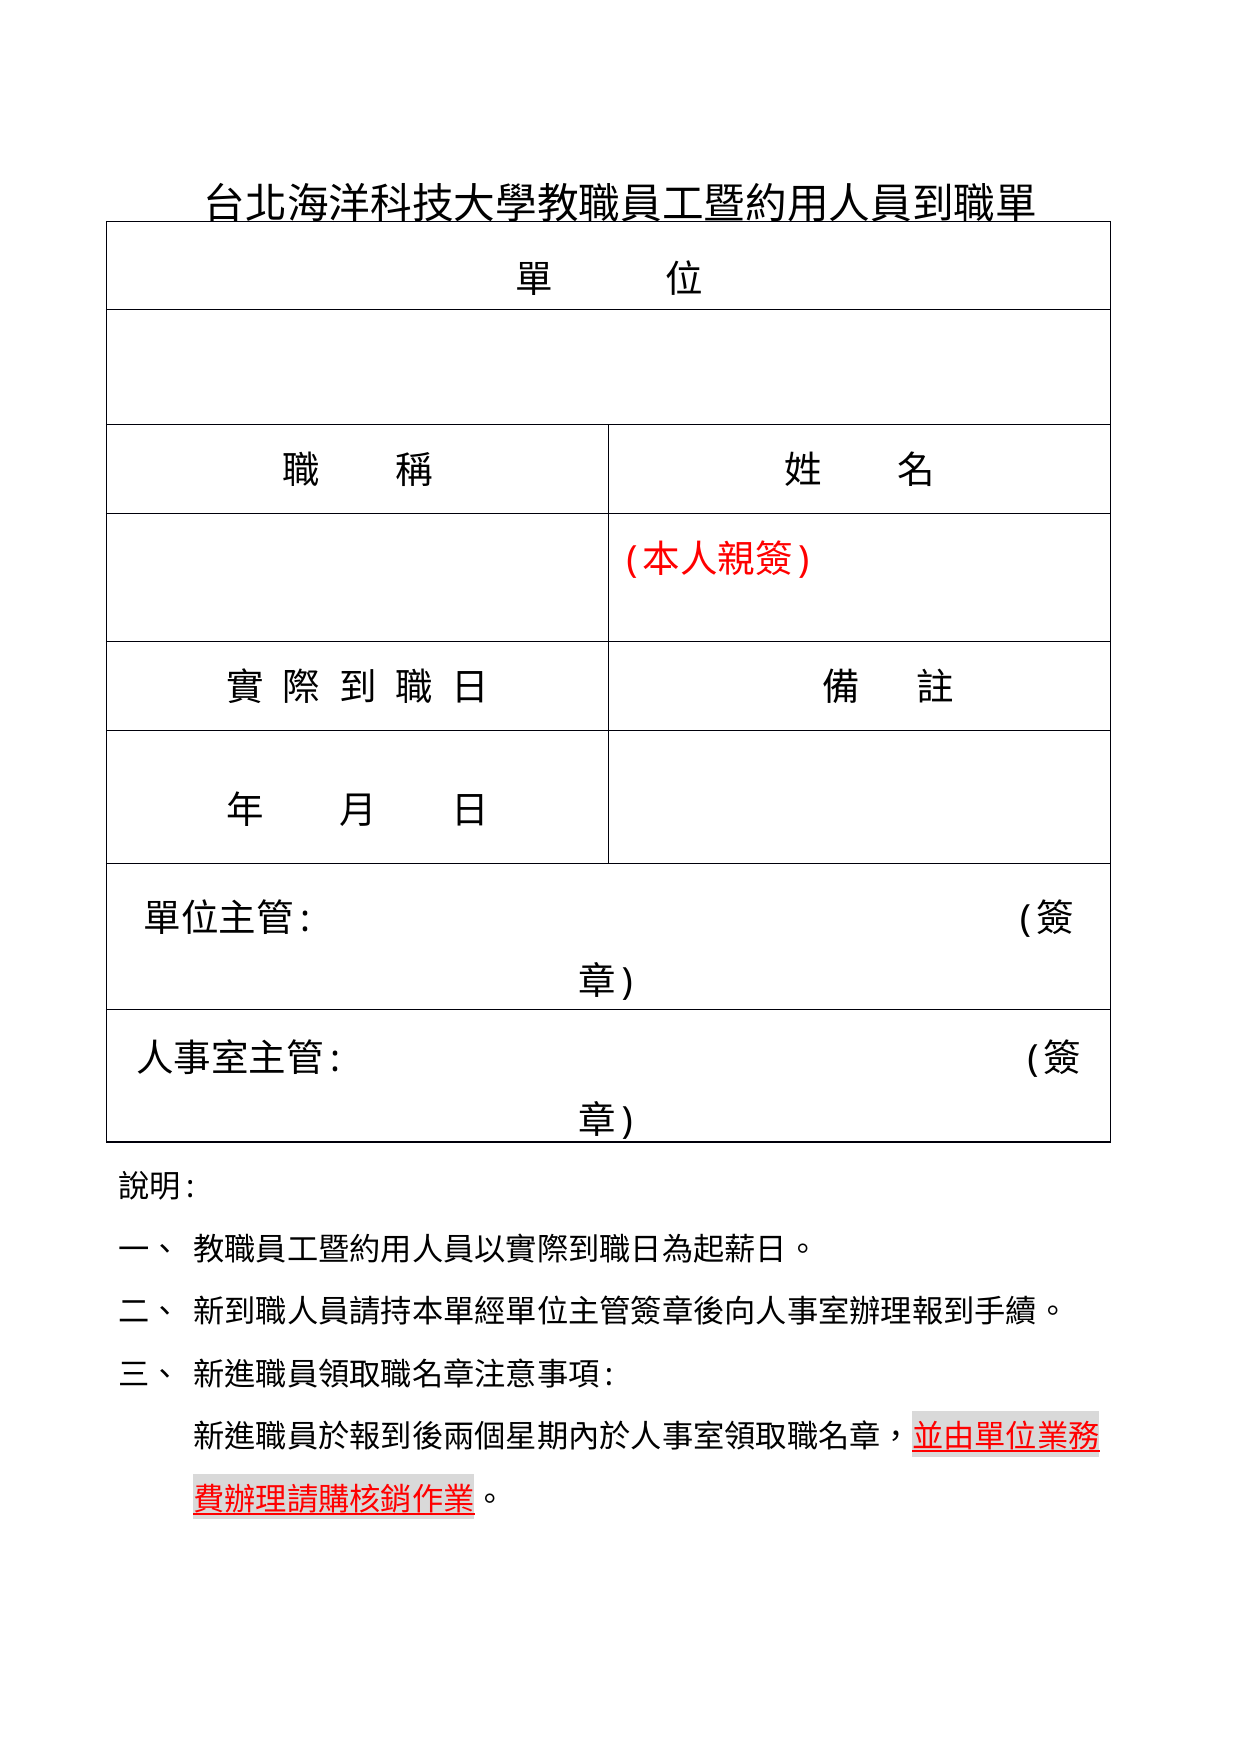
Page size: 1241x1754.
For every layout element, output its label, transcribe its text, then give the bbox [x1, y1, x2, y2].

table_header 單 位 [107, 222, 1110, 309]
table_cell [107, 310, 1110, 424]
text 新進職員於報到後兩個星期內於人事室領取職名章，並由單位業務費辦理請購核銷作業。 [193, 1392, 1122, 1517]
table_cell [609, 731, 1110, 862]
table_cell [107, 514, 608, 641]
table_cell 實 際 到 職 日 [107, 642, 608, 729]
table_cell (本人親簽) [609, 514, 1110, 641]
table_cell 姓 名 [609, 425, 1110, 513]
table_cell 人事室主管: (簽章) [107, 1010, 1110, 1141]
list 教職員工暨約用人員以實際到職日為起薪日。 [118, 1205, 1122, 1267]
text 說明: [118, 1142, 1122, 1205]
list 新到職人員請持本單經單位主管簽章後向人事室辦理報到手續。 [118, 1267, 1122, 1330]
list 新進職員領取職名章注意事項: [118, 1330, 1122, 1392]
table_cell 單位主管: (簽章) [107, 864, 1110, 1009]
table_cell 年 月 日 [107, 731, 608, 862]
table_cell 職 稱 [107, 425, 608, 513]
table_cell 備 註 [609, 642, 1110, 729]
text 台北海洋科技大學教職員工暨約用人員到職單 [118, 158, 1122, 221]
